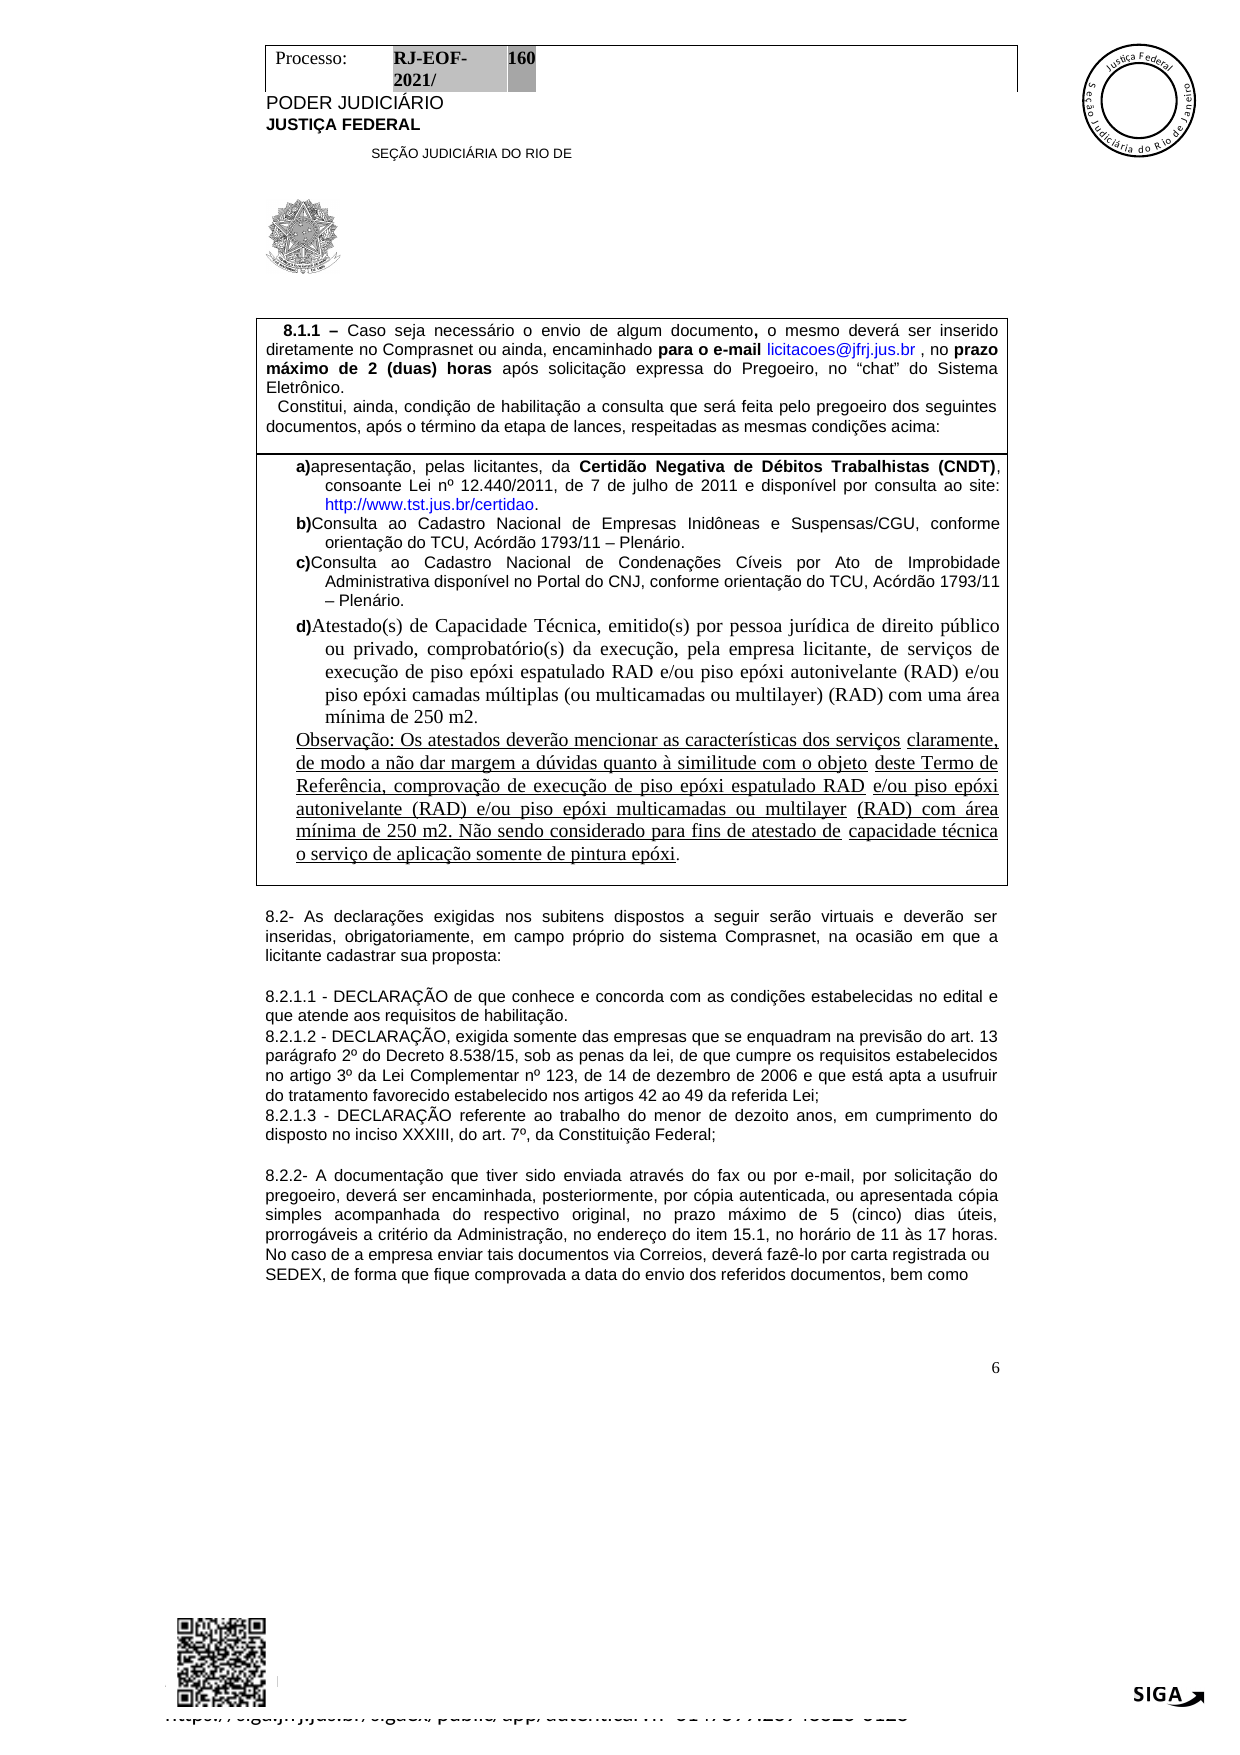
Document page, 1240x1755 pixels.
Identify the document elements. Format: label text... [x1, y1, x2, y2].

text 8.2.1.1 - DECLARAÇÃO de que conhece e concorda com as condições estabelecidas no edital e que atende aos requisitos de habilitação. [265, 987, 999, 1025]
table_cell apresentação, pelas licitantes, da Certidão Negativa de Débitos Trabalhistas (CNDT), consoante Lei nº 12.440/2011, de 7 de julho de 2011 e disponível por consulta ao site: http://www.tst.jus.br/certidao. Consulta ao Cadastro Nacional de Empresas Inidôneas e Suspensas/CGU, conforme orientação do TCU, Acórdão 1793/11 – Plenário. Consulta ao Cadastro Nacional de Condenações Cíveis por Ato de Improbidade Administrativa disponível no Portal do CNJ, conforme orientação do TCU, Acórdão 1793/11 – Plenário. Atestado(s) de Capacidade Técnica, emitido(s) por pessoa jurídica de direito público ou privado, comprobatório(s) da execução, pela empresa licitante, de serviços de execução de piso epóxi espatulado RAD e/ou piso epóxi autonivelante (RAD) e/ou piso epóxi camadas múltiplas (ou multicamadas ou multilayer) (RAD) com uma área mínima de 250 m2. Observação: Os atestados deverão mencionar as características dos serviços claramente, de modo a não dar margem a dúvidas quanto à similitude com o objeto deste Termo de Referência, comprovação de execução de piso epóxi espatulado RAD e/ou piso epóxi autonivelante (RAD) e/ou piso epóxi multicamadas ou multilayer (RAD) com área mínima de 250 m2. Não sendo considerado para fins de atestado de capacidade técnica o serviço de aplicação somente de pintura epóxi. [257, 455, 1007, 885]
text 8.2- As declarações exigidas nos subitens dispostos a seguir serão virtuais e deverão ser inseridas, obrigatoriamente, em campo próprio do sistema Comprasnet, na ocasião em que a licitante cadastrar sua proposta: [265, 907, 999, 965]
text 8.2.1.2 - DECLARAÇÃO, exigida somente das empresas que se enquadram na previsão do art. 13 parágrafo 2º do Decreto 8.538/15, sob as penas da lei, de que cumpre os requisitos estabelecidos no artigo 3º da Lei Complementar nº 123, de 14 de dezembro de 2006 e que está apta a usufruir do tratamento favorecido estabelecido nos artigos 42 ao 49 da referida Lei; [265, 1026, 999, 1104]
text 6 [266, 1358, 1000, 1377]
text 8.2.2- A documentação que tiver sido enviada através do fax ou por e-mail, por solicitação do pregoeiro, deverá ser encaminhada, posteriormente, por cópia autenticada, ou apresentada cópia simples acompanhada do respectivo original, no prazo máximo de 5 (cinco) dias úteis, prorrogáveis a critério da Administração, no endereço do item 15.1, no horário de 11 às 17 horas. No caso de a empresa enviar tais documentos via Correios, deverá fazê-lo por carta registrada ou [265, 1166, 999, 1263]
text SEDEX, de forma que fique comprovada a data do envio dos referidos documentos, bem como [265, 1264, 999, 1284]
text 8.2.1.3 - DECLARAÇÃO referente ao trabalho do menor de dezoito anos, em cumprimento do disposto no inciso XXXIII, do art. 7º, da Constituição Federal; [265, 1106, 999, 1144]
table_header 8.1.1 – Caso seja necessário o envio de algum documento, o mesmo deverá ser inserido diretamente no Comprasnet ou ainda, encaminhado para o e-mail licitacoes@jfrj.jus.br , no prazo máximo de 2 (duas) horas após solicitação expressa do Pregoeiro, no “chat” do Sistema Eletrônico. Constitui, ainda, condição de habilitação a consulta que será feita pelo pregoeiro dos seguintes documentos, após o término da etapa de lances, respeitadas as mesmas condições acima: [257, 319, 1007, 453]
